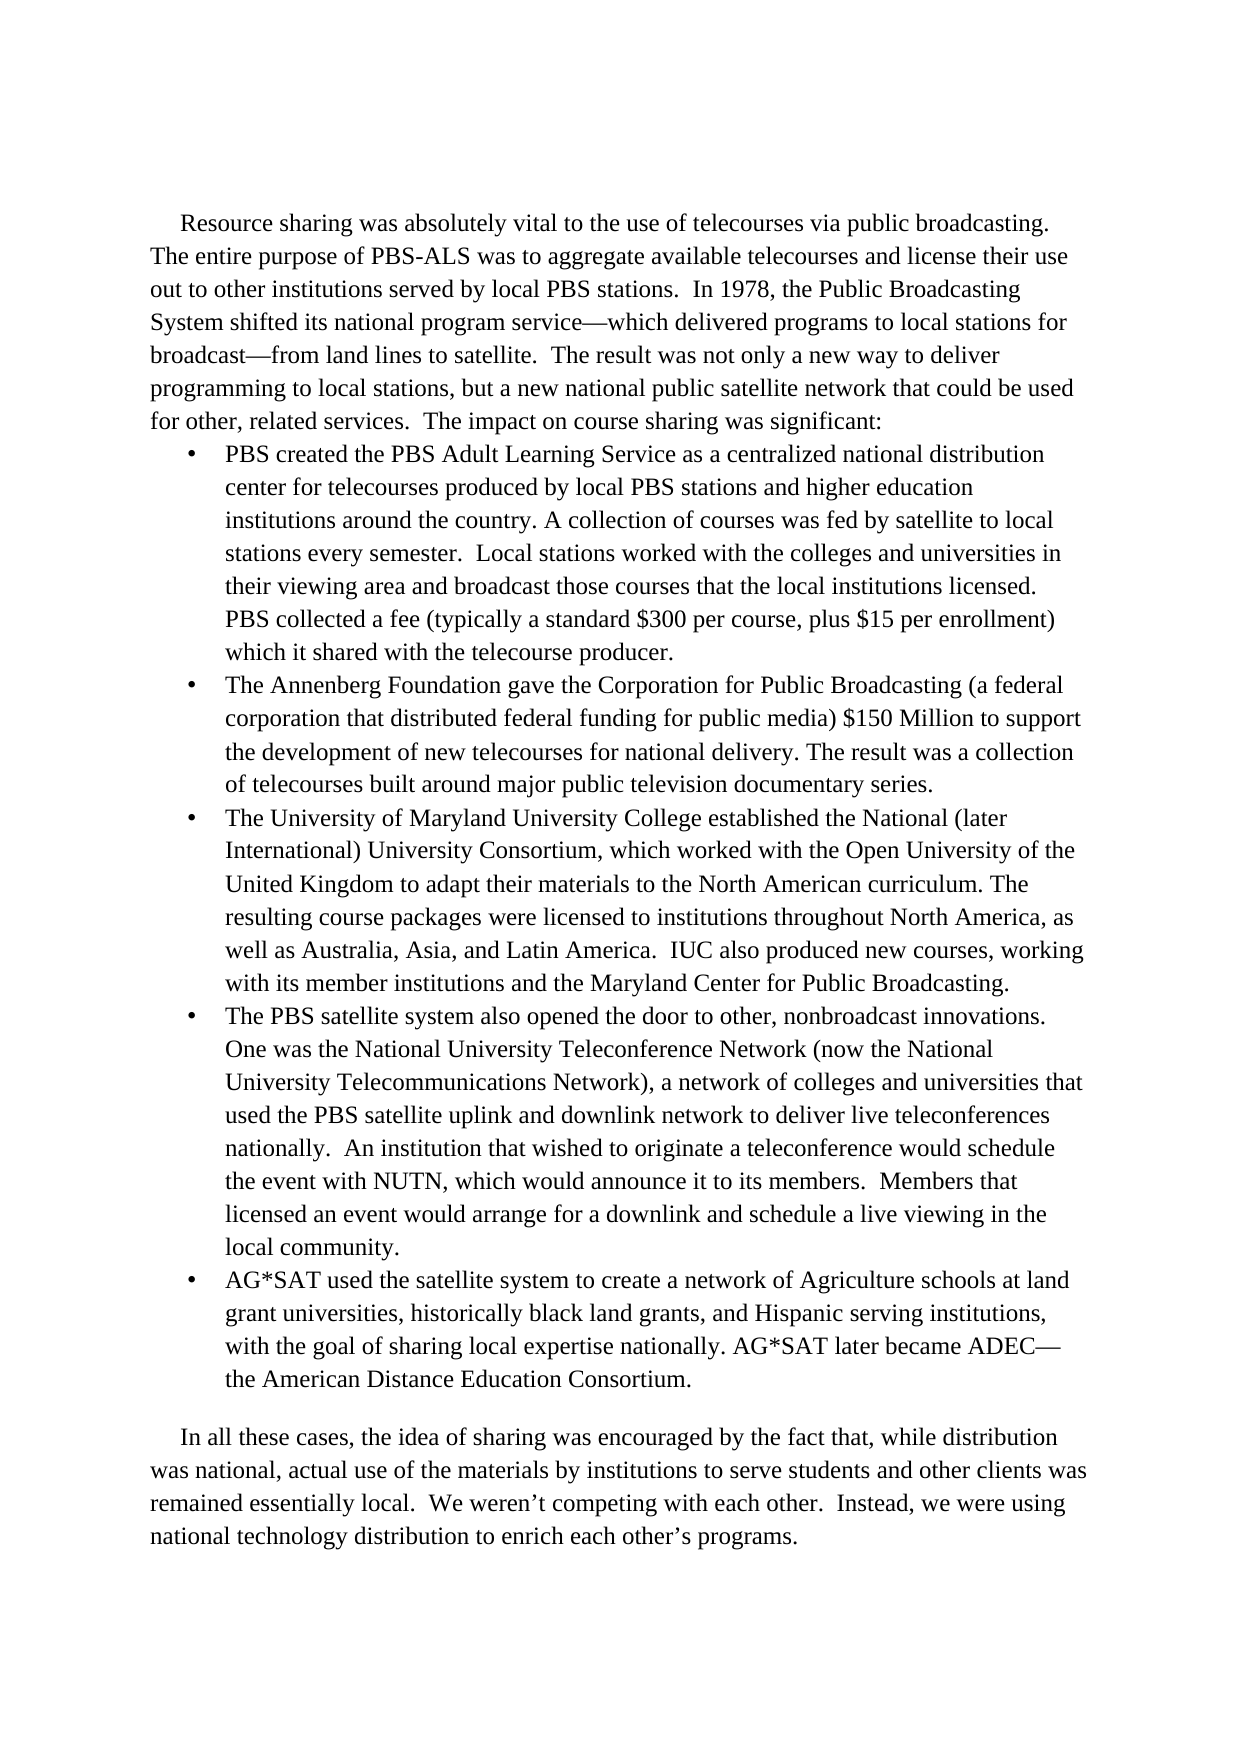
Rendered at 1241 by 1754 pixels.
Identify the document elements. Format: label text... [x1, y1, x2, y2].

text In all these cases, the idea of sharing was encouraged by the fact that, while distribution was national, actual use of the materials by institutions to serve students and other clients was remained essentially local. We weren’t competing with each other. Instead, we were using national technology distribution to enrich each other’s programs. [150, 1422, 1090, 1550]
list PBS created the PBS Adult Learning Service as a centralized national distribution center for telecourses produced by local PBS stations and higher education institutions around the country. A collection of courses was fed by satellite to local stations every semester. Local stations worked with the colleges and universities in their viewing area and broadcast those courses that the local institutions licensed. PBS collected a fee (typically a standard $300 per course, plus $15 per enrollment) which it shared with the telecourse producer. [187, 439, 1090, 666]
list The PBS satellite system also opened the door to other, nonbroadcast innovations. One was the National University Teleconference Network (now the National University Telecommunications Network), a network of colleges and universities that used the PBS satellite uplink and downlink network to deliver live teleconferences nationally. An institution that wished to originate a teleconference would schedule the event with NUTN, which would announce it to its members. Members that licensed an event would arrange for a downlink and schedule a live viewing in the local community. [187, 1001, 1090, 1261]
list The University of Maryland University College established the National (later International) University Consortium, which worked with the Open University of the United Kingdom to adapt their materials to the North American curriculum. The resulting course packages were licensed to institutions throughout North America, as well as Australia, Asia, and Latin America. IUC also produced new courses, working with its member institutions and the Maryland Center for Public Broadcasting. [187, 803, 1090, 996]
list AG*SAT used the satellite system to create a network of Agriculture schools at land grant universities, historically black land grants, and Hispanic serving institutions, with the goal of sharing local expertise nationally. AG*SAT later became ADEC—the American Distance Education Consortium. [187, 1265, 1090, 1393]
text Resource sharing was absolutely vital to the use of telecourses via public broadcasting. The entire purpose of PBS-ALS was to aggregate available telecourses and license their use out to other institutions served by local PBS stations. In 1978, the Public Broadcasting System shifted its national program service—which delivered programs to local stations for broadcast—from land lines to satellite. The result was not only a new way to deliver programming to local stations, but a new national public satellite network that could be used for other, related services. The impact on course sharing was significant: [150, 208, 1090, 435]
list The Annenberg Foundation gave the Corporation for Public Broadcasting (a federal corporation that distributed federal funding for public media) $150 Million to support the development of new telecourses for national delivery. The result was a collection of telecourses built around major public television documentary series. [187, 671, 1090, 798]
